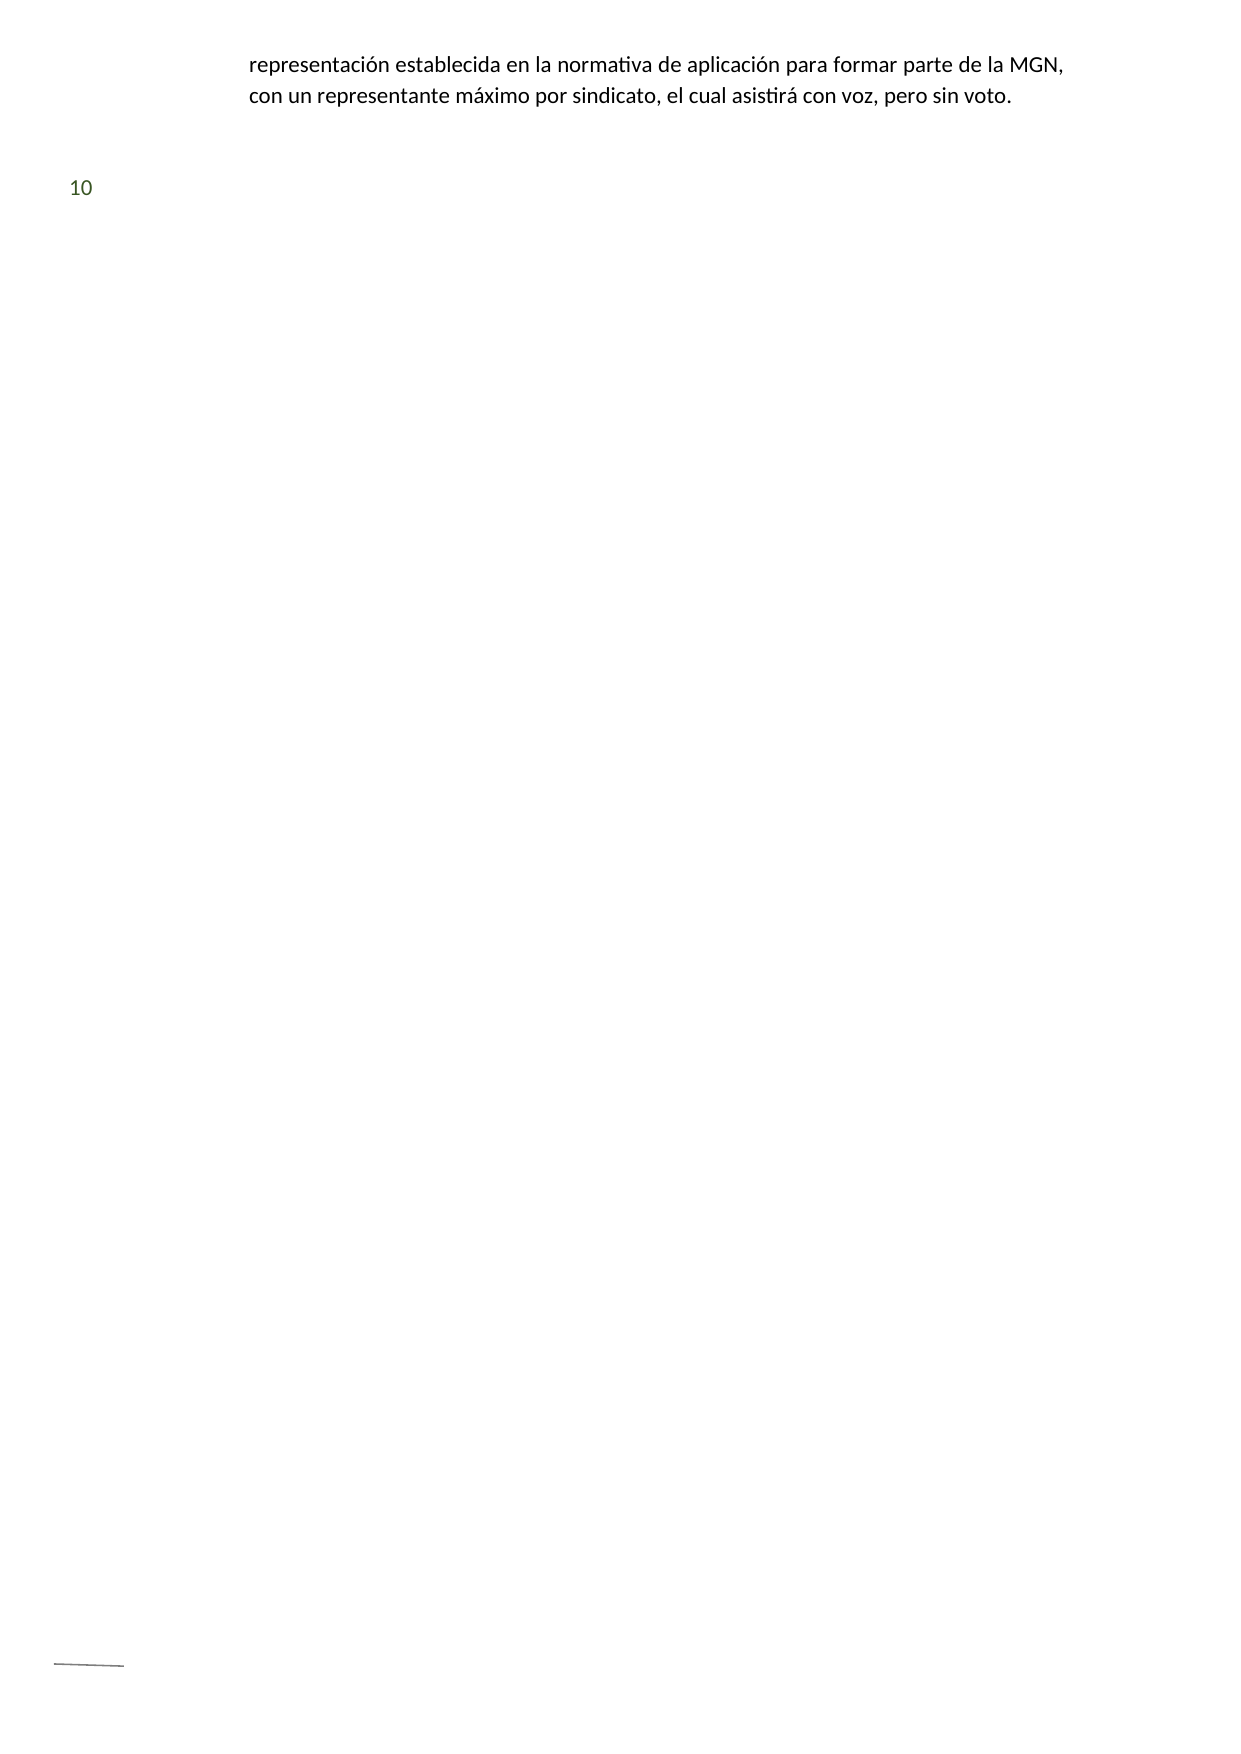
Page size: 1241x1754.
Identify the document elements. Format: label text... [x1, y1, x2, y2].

text 10 [69, 174, 1066, 200]
text representación establecida en la normativa de aplicación para formar parte de la MGN, con un representante máximo por sindicato, el cual asistirá con voz, pero sin voto. [249, 50, 1066, 109]
